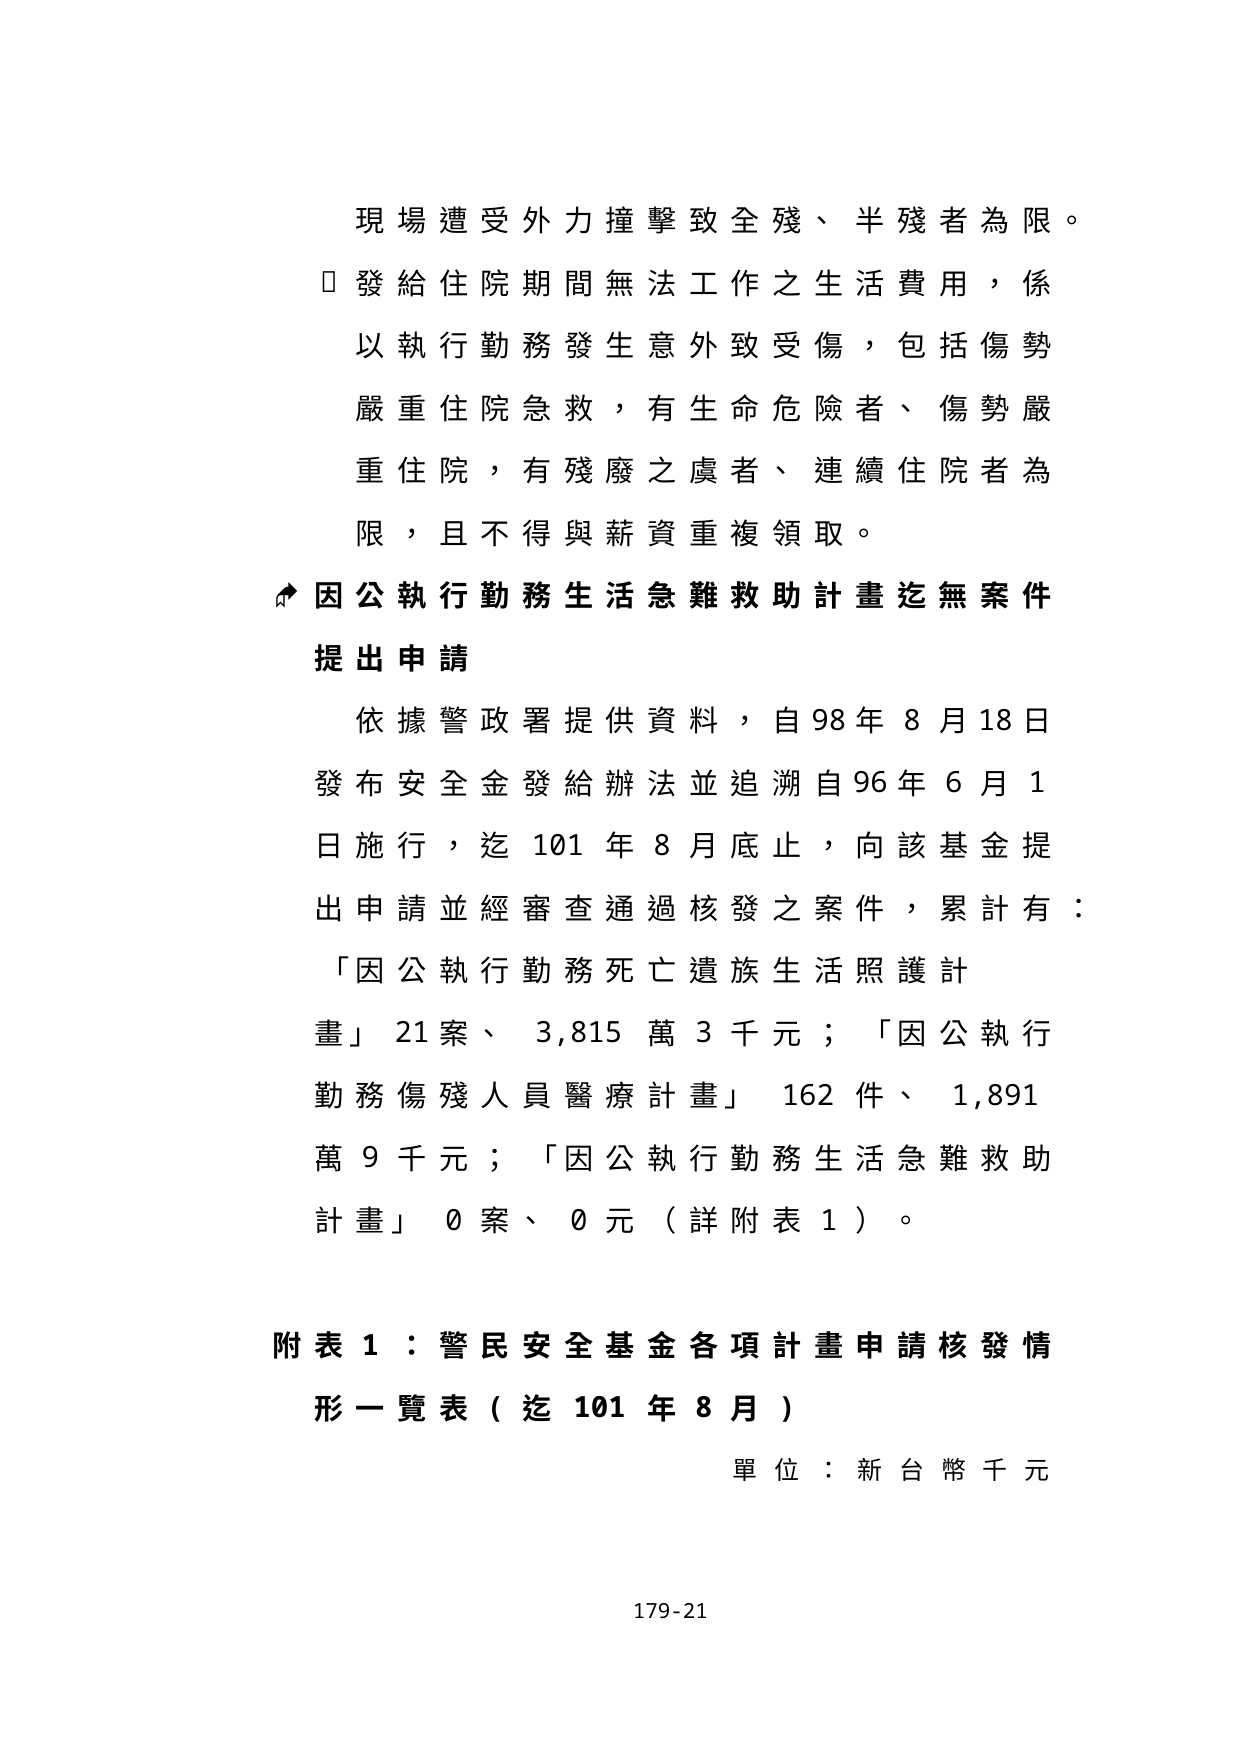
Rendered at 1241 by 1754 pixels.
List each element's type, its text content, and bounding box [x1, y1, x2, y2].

text 聘僱家庭看護工費用，係以執行勤務時遭受歹徒暴力攻擊，或於執行救災（難）現場、救護現場、處理交通事故現場遭受外力撞擊致全殘、半殘者為限。 [301, 177, 1058, 240]
text 單位：新台幣千元 [242, 1427, 1058, 1490]
text 發給住院期間無法工作之生活費用，係以執行勤務發生意外致受傷，包括傷勢嚴重住院急救，有生命危險者、傷勢嚴重住院，有殘廢之虞者、連續住院者為限，且不得與薪資重複領取。 [301, 240, 1058, 552]
text 依據警政署提供資料，自98年8月18日發布安全金發給辦法並追溯自96年6月1日施行，迄101年8月底止，向該基金提出申請並經審查通過核發之案件，累計有：「因公執行勤務死亡遺族生活照護計畫」21案、3,815萬3千元；「因公執行勤務傷殘人員醫療計畫」162件、1,891萬9千元；「因公執行勤務生活急難救助計畫」0案、0元（詳附表1）。 [271, 677, 1058, 1240]
text 因公執行勤務生活急難救助計畫迄無案件提出申請 [242, 552, 1058, 677]
text 附表1：警民安全基金各項計畫申請核發情形一覽表(迄101年8月) [242, 1302, 1058, 1427]
